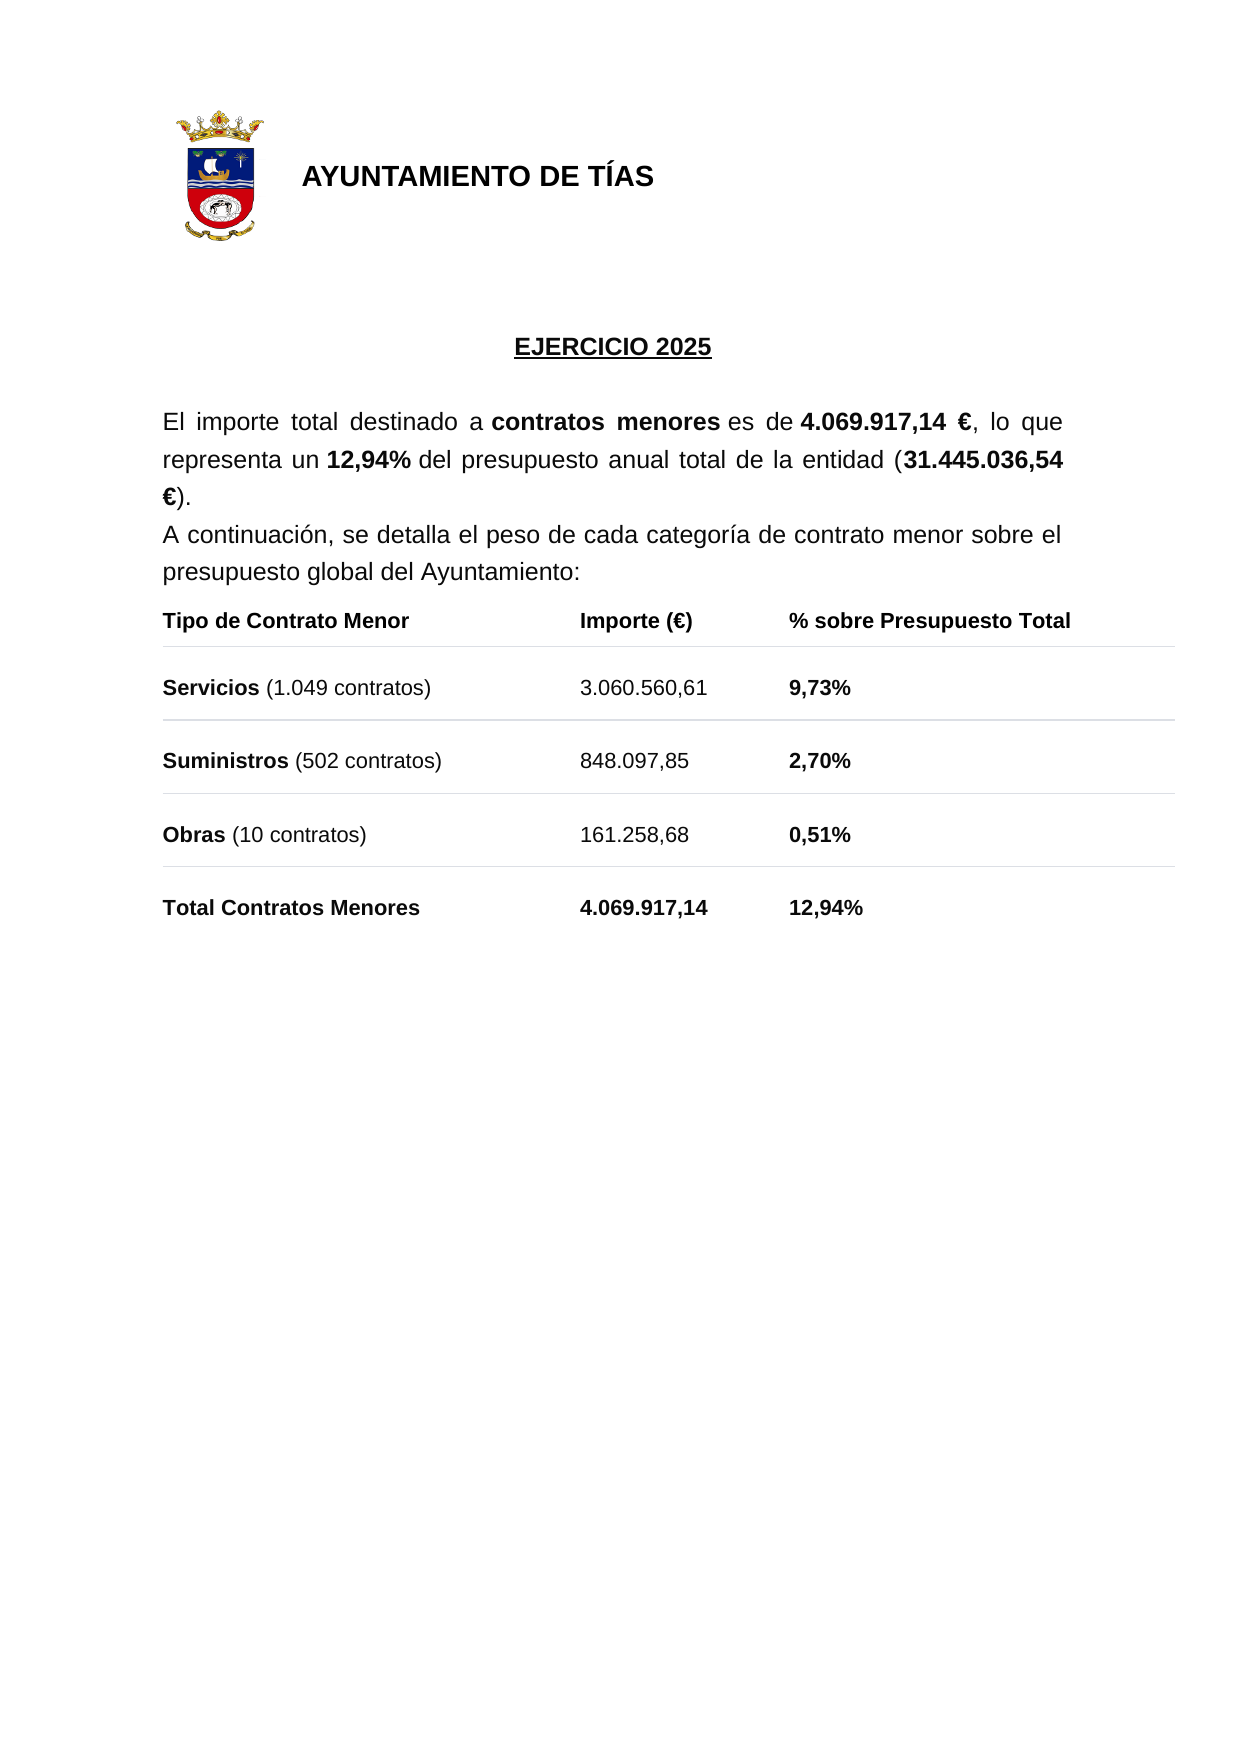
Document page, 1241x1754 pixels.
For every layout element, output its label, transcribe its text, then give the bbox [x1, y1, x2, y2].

table_cell 12,94% [789, 867, 1175, 939]
table_header % sobre Presupuesto Total [789, 586, 1175, 646]
table_cell 0,51% [789, 794, 1175, 866]
table_cell Servicios (1.049 contratos) [163, 647, 580, 719]
text El importe total destinado a contratos menores es de 4.069.917,14 €, lo que representa un 12,94% del presupuesto anual total de la entidad (31.445.036,54 €). [162, 399, 1063, 511]
table_cell 9,73% [789, 647, 1175, 719]
table_cell 4.069.917,14 [580, 867, 789, 939]
table_cell Total Contratos Menores [163, 867, 580, 939]
table_header Importe (€) [580, 586, 789, 646]
table_header Tipo de Contrato Menor [163, 586, 580, 646]
table_cell 161.258,68 [580, 794, 789, 866]
table_cell 848.097,85 [580, 721, 789, 792]
text A continuación, se detalla el peso de cada categoría de contrato menor sobre el presupuesto global del Ayuntamiento: [162, 511, 1063, 586]
table_cell 2,70% [789, 721, 1175, 792]
table_cell Obras (10 contratos) [163, 794, 580, 866]
table_cell 3.060.560,61 [580, 647, 789, 719]
table_cell Suministros (502 contratos) [163, 721, 580, 792]
text EJERCICIO 2025 [162, 324, 1063, 361]
